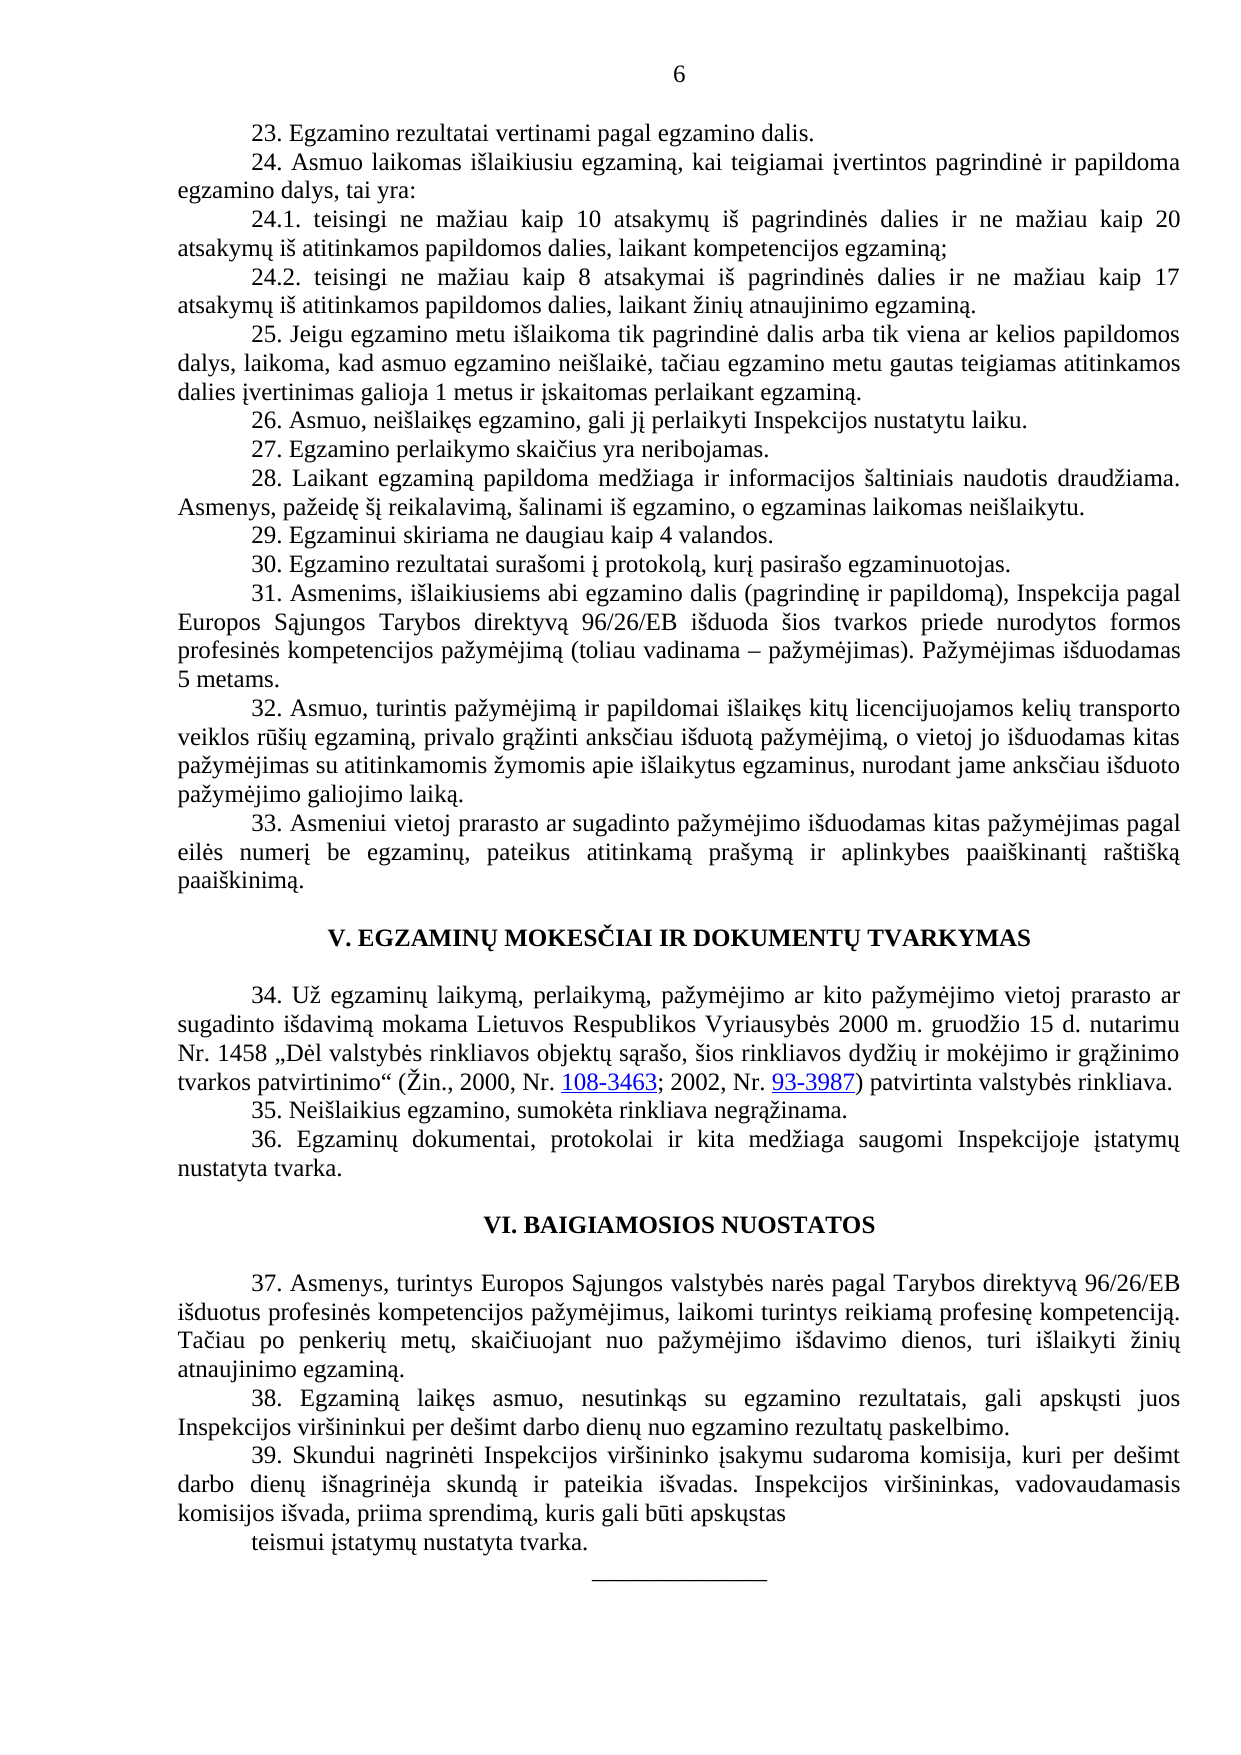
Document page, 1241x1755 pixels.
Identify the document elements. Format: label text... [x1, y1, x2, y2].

text ______________ [177, 1556, 1181, 1584]
text 29. Egzaminui skiriama ne daugiau kaip 4 valandos. [177, 521, 1181, 549]
text 37. Asmenys, turintys Europos Sąjungos valstybės narės pagal Tarybos direktyvą 96/26/EB išduotus profesinės kompetencijos pažymėjimus, laikomi turintys reikiamą profesinę kompetenciją. Tačiau po penkerių metų, skaičiuojant nuo pažymėjimo išdavimo dienos, turi išlaikyti žinių atnaujinimo egzaminą. [177, 1268, 1181, 1383]
text 28. Laikant egzaminą papildoma medžiaga ir informacijos šaltiniais naudotis draudžiama. Asmenys, pažeidę šį reikalavimą, šalinami iš egzamino, o egzaminas laikomas neišlaikytu. [177, 463, 1181, 521]
text 30. Egzamino rezultatai surašomi į protokolą, kurį pasirašo egzaminuotojas. [177, 549, 1181, 578]
text 31. Asmenims, išlaikiusiems abi egzamino dalis (pagrindinę ir papildomą), Inspekcija pagal Europos Sąjungos Tarybos direktyvą 96/26/EB išduoda šios tvarkos priede nurodytos formos profesinės kompetencijos pažymėjimą (toliau vadinama – pažymėjimas). Pažymėjimas išduodamas 5 metams. [177, 578, 1181, 693]
text 39. Skundui nagrinėti Inspekcijos viršininko įsakymu sudaroma komisija, kuri per dešimt darbo dienų išnagrinėja skundą ir pateikia išvadas. Inspekcijos viršininkas, vadovaudamasis komisijos išvada, priima sprendimą, kuris gali būti apskųstas [177, 1441, 1181, 1527]
text teismui įstatymų nustatyta tvarka. [177, 1527, 1181, 1556]
text 32. Asmuo, turintis pažymėjimą ir papildomai išlaikęs kitų licencijuojamos kelių transporto veiklos rūšių egzaminą, privalo grąžinti anksčiau išduotą pažymėjimą, o vietoj jo išduodamas kitas pažymėjimas su atitinkamomis žymomis apie išlaikytus egzaminus, nurodant jame anksčiau išduoto pažymėjimo galiojimo laiką. [177, 693, 1181, 808]
text 34. Už egzaminų laikymą, perlaikymą, pažymėjimo ar kito pažymėjimo vietoj prarasto ar sugadinto išdavimą mokama Lietuvos Respublikos Vyriausybės 2000 m. gruodžio 15 d. nutarimu Nr. 1458 „Dėl valstybės rinkliavos objektų sąrašo, šios rinkliavos dydžių ir mokėjimo ir grąžinimo tvarkos patvirtinimo“ (Žin., 2000, Nr. 108-3463; 2002, Nr. 93-3987) patvirtinta valstybės rinkliava. [177, 981, 1181, 1096]
text 24.2. teisingi ne mažiau kaip 8 atsakymai iš pagrindinės dalies ir ne mažiau kaip 17 atsakymų iš atitinkamos papildomos dalies, laikant žinių atnaujinimo egzaminą. [177, 262, 1181, 319]
text 35. Neišlaikius egzamino, sumokėta rinkliava negrąžinama. [177, 1096, 1181, 1124]
text 24.1. teisingi ne mažiau kaip 10 atsakymų iš pagrindinės dalies ir ne mažiau kaip 20 atsakymų iš atitinkamos papildomos dalies, laikant kompetencijos egzaminą; [177, 204, 1181, 262]
text 23. Egzamino rezultatai vertinami pagal egzamino dalis. [177, 118, 1181, 147]
text 38. Egzaminą laikęs asmuo, nesutinkąs su egzamino rezultatais, gali apskųsti juos Inspekcijos viršininkui per dešimt darbo dienų nuo egzamino rezultatų paskelbimo. [177, 1383, 1181, 1441]
text V. EGZAMINŲ MOKESČIAI IR DOKUMENTŲ TVARKYMAS [177, 923, 1181, 952]
text 26. Asmuo, neišlaikęs egzamino, gali jį perlaikyti Inspekcijos nustatytu laiku. [177, 406, 1181, 434]
text 27. Egzamino perlaikymo skaičius yra neribojamas. [177, 434, 1181, 463]
text 24. Asmuo laikomas išlaikiusiu egzaminą, kai teigiamai įvertintos pagrindinė ir papildoma egzamino dalys, tai yra: [177, 147, 1181, 204]
text 25. Jeigu egzamino metu išlaikoma tik pagrindinė dalis arba tik viena ar kelios papildomos dalys, laikoma, kad asmuo egzamino neišlaikė, tačiau egzamino metu gautas teigiamas atitinkamos dalies įvertinimas galioja 1 metus ir įskaitomas perlaikant egzaminą. [177, 319, 1181, 406]
text VI. BAIGIAMOSIOS NUOSTATOS [177, 1211, 1181, 1239]
text 33. Asmeniui vietoj prarasto ar sugadinto pažymėjimo išduodamas kitas pažymėjimas pagal eilės numerį be egzaminų, pateikus atitinkamą prašymą ir aplinkybes paaiškinantį raštišką paaiškinimą. [177, 808, 1181, 894]
text 36. Egzaminų dokumentai, protokolai ir kita medžiaga saugomi Inspekcijoje įstatymų nustatyta tvarka. [177, 1124, 1181, 1182]
